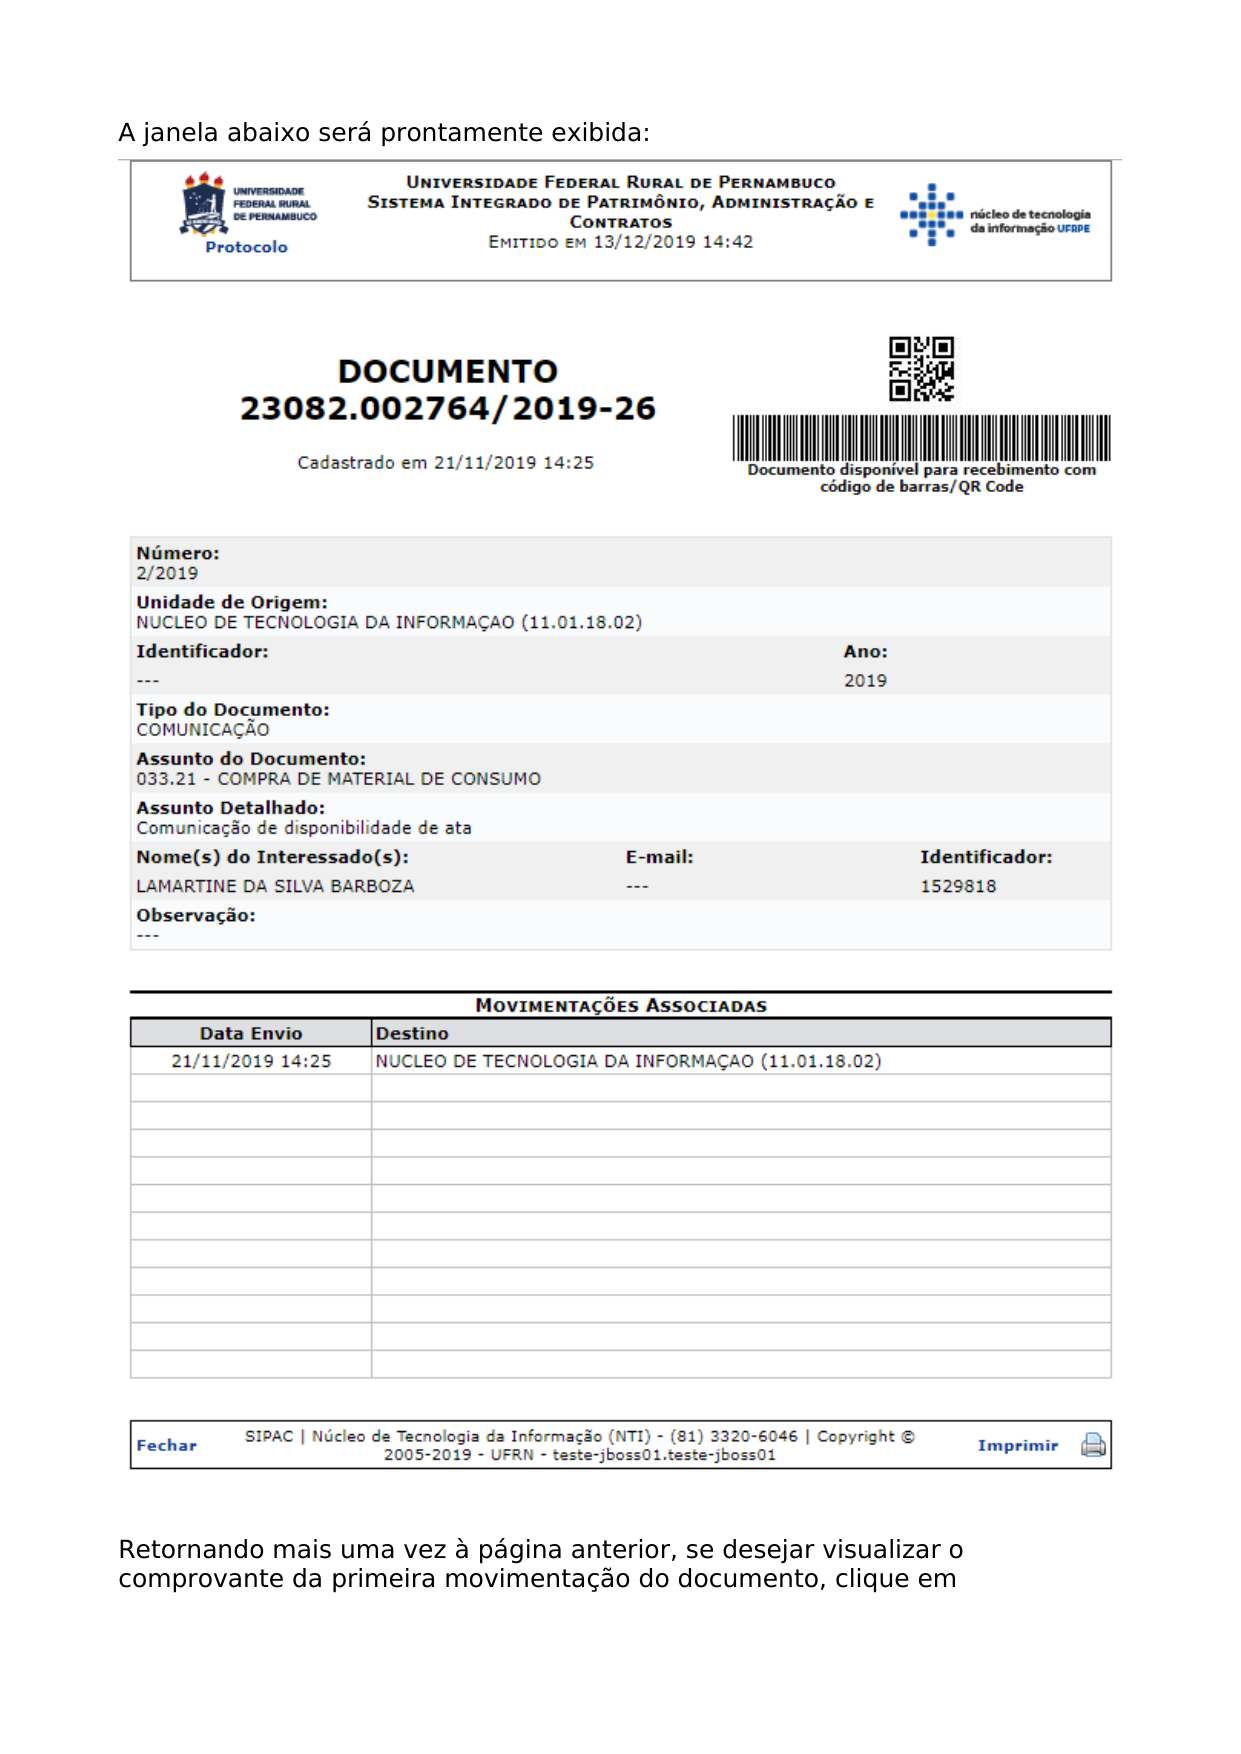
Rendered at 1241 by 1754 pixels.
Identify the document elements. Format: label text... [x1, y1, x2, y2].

text A janela abaixo será prontamente exibida: [118, 118, 1122, 147]
picture [118, 159, 1123, 1494]
text Retornando mais uma vez à página anterior, se desejar visualizar o comprovante da primeira movimentação do documento, clique em [118, 1535, 1122, 1593]
